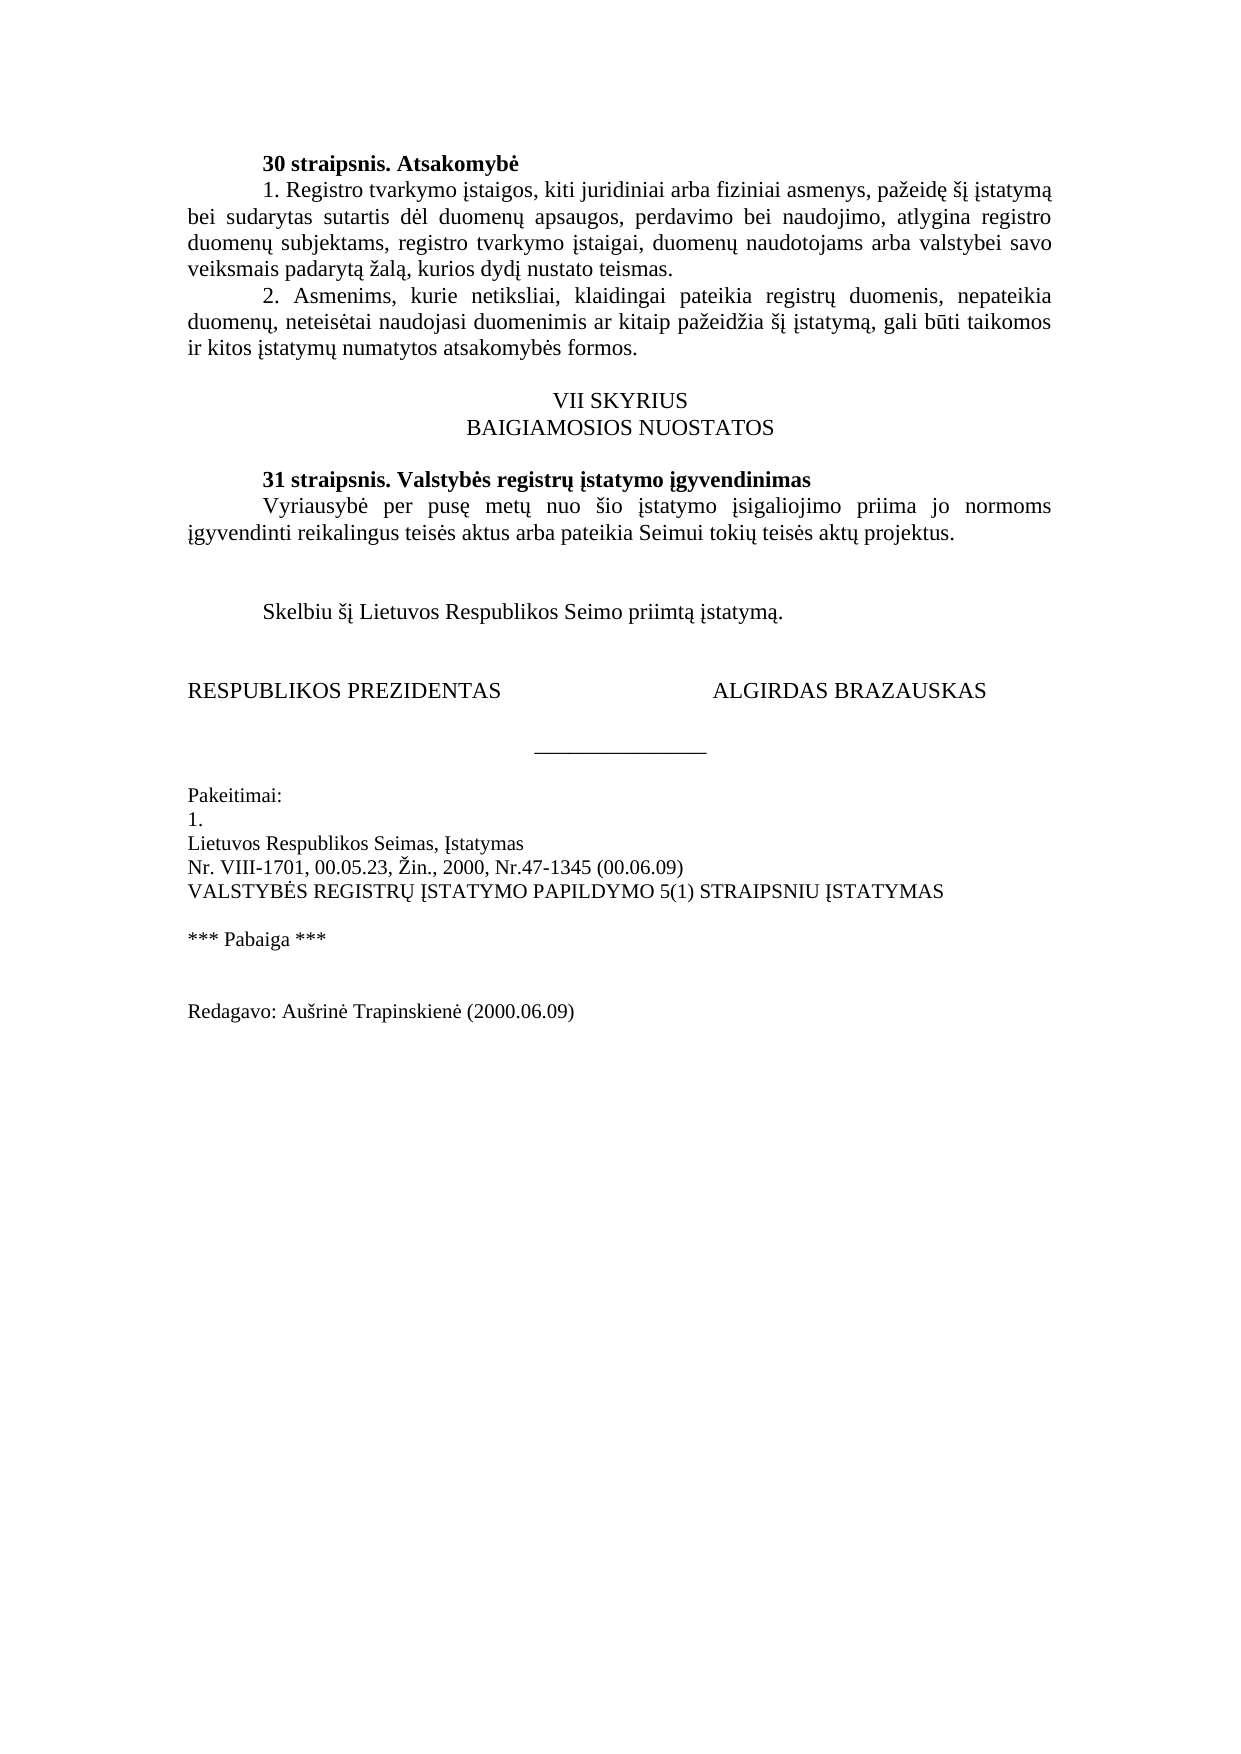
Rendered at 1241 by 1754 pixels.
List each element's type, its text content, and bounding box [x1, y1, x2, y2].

text BAIGIAMOSIOS NUOSTATOS [187, 413, 1053, 440]
text 2. Asmenims, kurie netiksliai, klaidingai pateikia registrų duomenis, nepateikia duomenų, neteisėtai naudojasi duomenimis ar kitaip pažeidžia šį įstatymą, gali būti taikomos ir kitos įstatymų numatytos atsakomybės formos. [187, 282, 1053, 361]
text Nr. VIII-1701, 00.05.23, Žin., 2000, Nr.47-1345 (00.06.09) [187, 855, 1053, 879]
text 1. [187, 807, 1053, 831]
text 1. Registro tvarkymo įstaigos, kiti juridiniai arba fiziniai asmenys, pažeidę šį įstatymą bei sudarytas sutartis dėl duomenų apsaugos, perdavimo bei naudojimo, atlygina registro duomenų subjektams, registro tvarkymo įstaigai, duomenų naudotojams arba valstybei savo veiksmais padarytą žalą, kurios dydį nustato teismas. [187, 176, 1053, 282]
text Redagavo: Aušrinė Trapinskienė (2000.06.09) [187, 999, 1053, 1023]
text 31 straipsnis. Valstybės registrų įstatymo įgyvendinimas [187, 466, 1053, 493]
text _______________ [187, 730, 1053, 756]
text Pakeitimai: [187, 782, 1053, 807]
text VII SKYRIUS [187, 387, 1053, 413]
text Lietuvos Respublikos Seimas, Įstatymas [187, 831, 1053, 855]
text *** Pabaiga *** [187, 927, 1053, 951]
text Skelbiu šį Lietuvos Respublikos Seimo priimtą įstatymą. [187, 598, 1053, 624]
text VALSTYBĖS REGISTRŲ ĮSTATYMO PAPILDYMO 5(1) STRAIPSNIU ĮSTATYMAS [187, 879, 1053, 903]
text Vyriausybė per pusę metų nuo šio įstatymo įsigaliojimo priima jo normoms įgyvendinti reikalingus teisės aktus arba pateikia Seimui tokių teisės aktų projektus. [187, 493, 1053, 545]
text RESPUBLIKOS PREZIDENTAS ALGIRDAS BRAZAUSKAS [187, 677, 1053, 703]
text 30 straipsnis. Atsakomybė [187, 150, 1053, 176]
